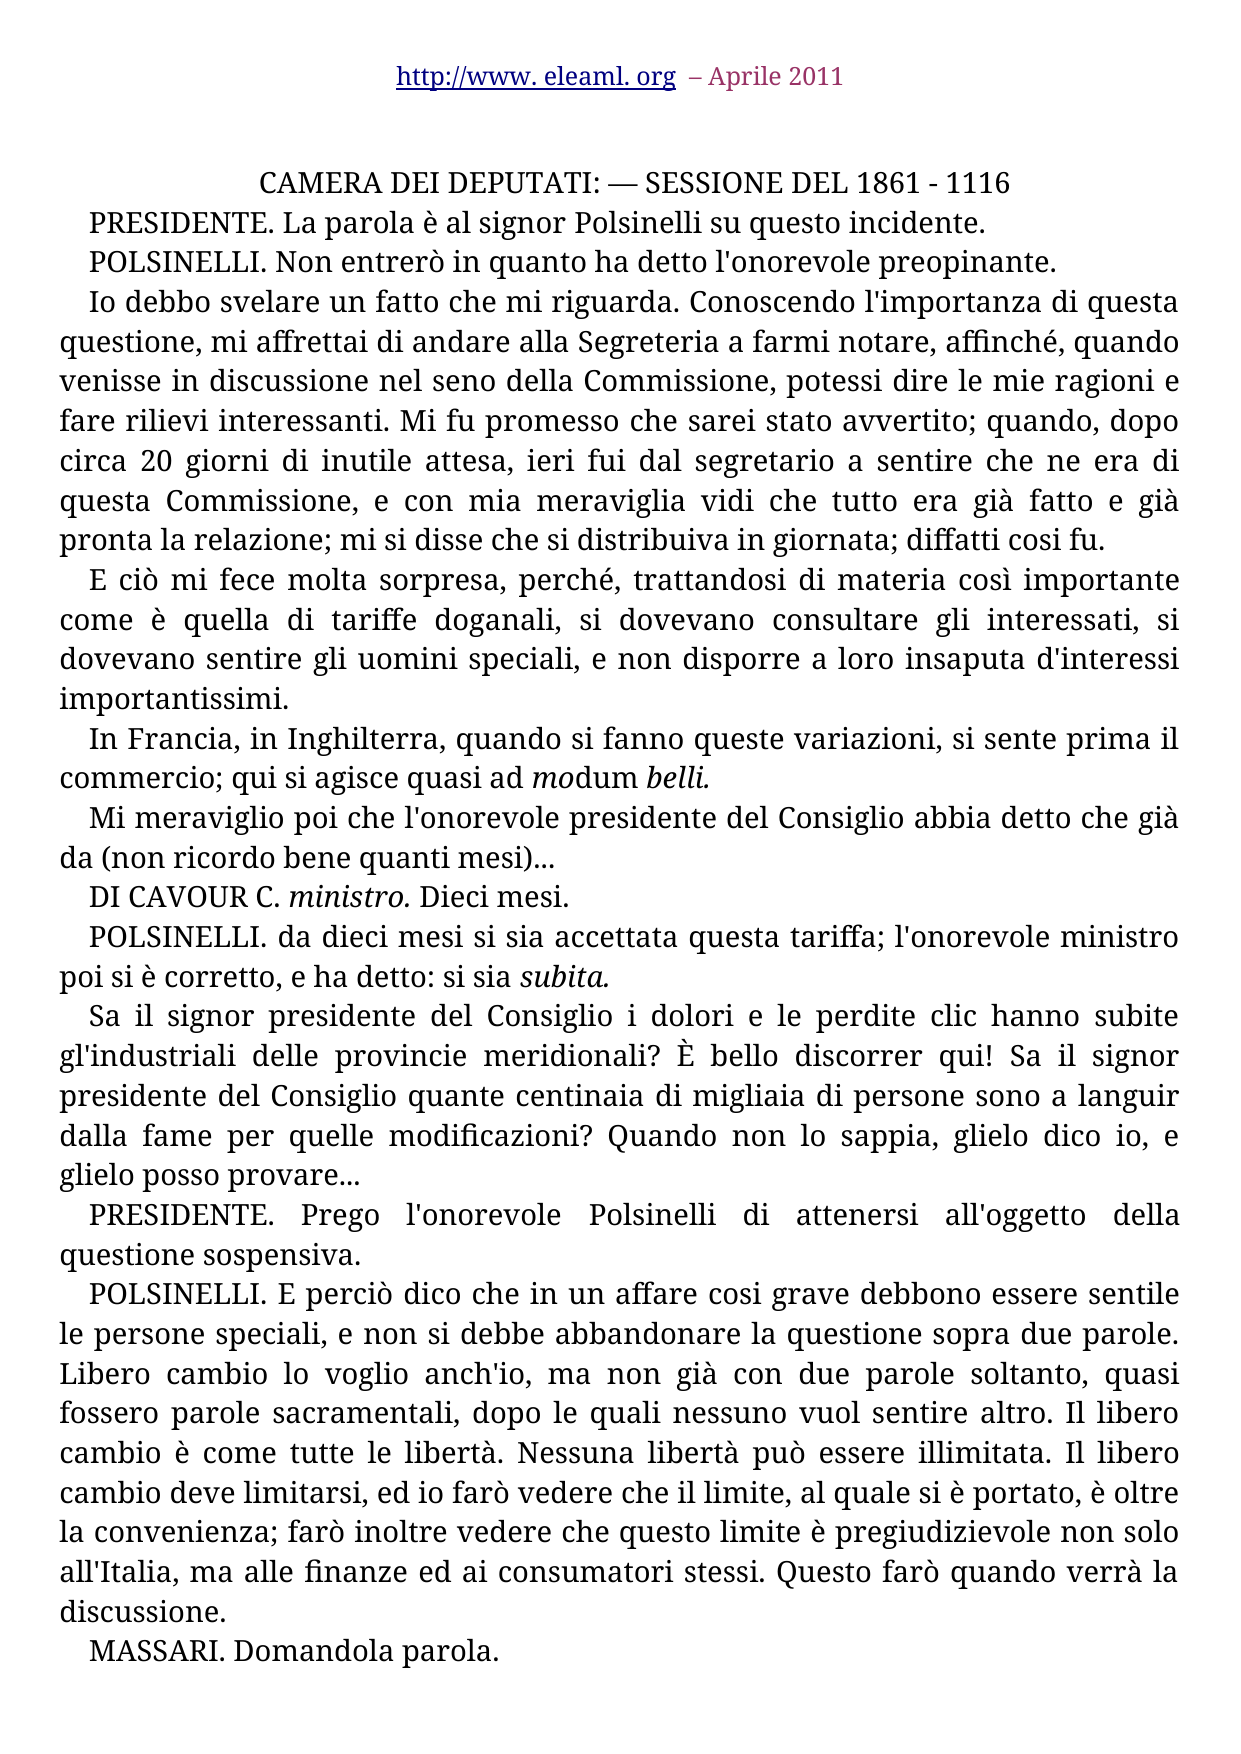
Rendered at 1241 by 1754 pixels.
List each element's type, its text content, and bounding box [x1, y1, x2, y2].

text POLSINELLI. Non entrerò in quanto ha detto l'onorevole preopinante. [59, 242, 1181, 281]
text In Francia, in Inghilterra, quando si fanno queste variazioni, si sente prima il commercio; qui si agisce quasi ad modum belli. [59, 718, 1181, 797]
text DI CAVOUR C. ministro. Dieci mesi. [59, 877, 1181, 916]
text CAMERA DEI DEPUTATI: — SESSIONE DEL 1861 - 1116 [59, 162, 1181, 202]
text Sa il signor presidente del Consiglio i dolori e le perdite clic hanno subite gl'industriali delle provincie meridionali? È bello discorrer qui! Sa il signor presidente del Consiglio quante centinaia di migliaia di persone sono a languir dalla fame per quelle modificazioni? Quando non lo sappia, glielo dico io, e glielo posso provare... [59, 996, 1181, 1194]
text POLSINELLI. E perciò dico che in un affare cosi grave debbono essere sentile le persone speciali, e non si debbe abbandonare la questione sopra due parole. Libero cambio lo voglio anch'io, ma non già con due parole soltanto, quasi fossero parole sacramentali, dopo le quali nessuno vuol sentire altro. Il libero cambio è come tutte le libertà. Nessuna libertà può essere illimitata. Il libero cambio deve limitarsi, ed io farò vedere che il limite, al quale si è portato, è oltre la convenienza; farò inoltre vedere che questo limite è pregiudizievole non solo all'Italia, ma alle finanze ed ai consumatori stessi. Questo farò quando verrà la discussione. [59, 1273, 1181, 1631]
text E ciò mi fece molta sorpresa, perché, trattandosi di materia così importante come è quella di tariffe doganali, si dovevano consultare gli interessati, si dovevano sentire gli uomini speciali, e non disporre a loro insaputa d'interessi importantissimi. [59, 559, 1181, 718]
text PRESIDENTE. La parola è al signor Polsinelli su questo incidente. [59, 202, 1181, 242]
text PRESIDENTE. Prego l'onorevole Polsinelli di attenersi all'oggetto della questione sospensiva. [59, 1194, 1181, 1273]
text Io debbo svelare un fatto che mi riguarda. Conoscendo l'importanza di questa questione, mi affrettai di andare alla Segreteria a farmi notare, affinché, quando venisse in discussione nel seno della Commissione, potessi dire le mie ragioni e fare rilievi interessanti. Mi fu promesso che sarei stato avvertito; quando, dopo circa 20 giorni di inutile attesa, ieri fui dal segretario a sentire che ne era di questa Commissione, e con mia meraviglia vidi che tutto era già fatto e già pronta la relazione; mi si disse che si distribuiva in giornata; diffatti cosi fu. [59, 281, 1181, 559]
text Mi meraviglio poi che l'onorevole presidente del Consiglio abbia detto che già da (non ricordo bene quanti mesi)... [59, 797, 1181, 877]
text MASSARI. Domandola parola. [59, 1631, 1181, 1670]
text POLSINELLI. da dieci mesi si sia accettata questa tariffa; l'onorevole ministro poi si è corretto, e ha detto: si sia subita. [59, 916, 1181, 996]
